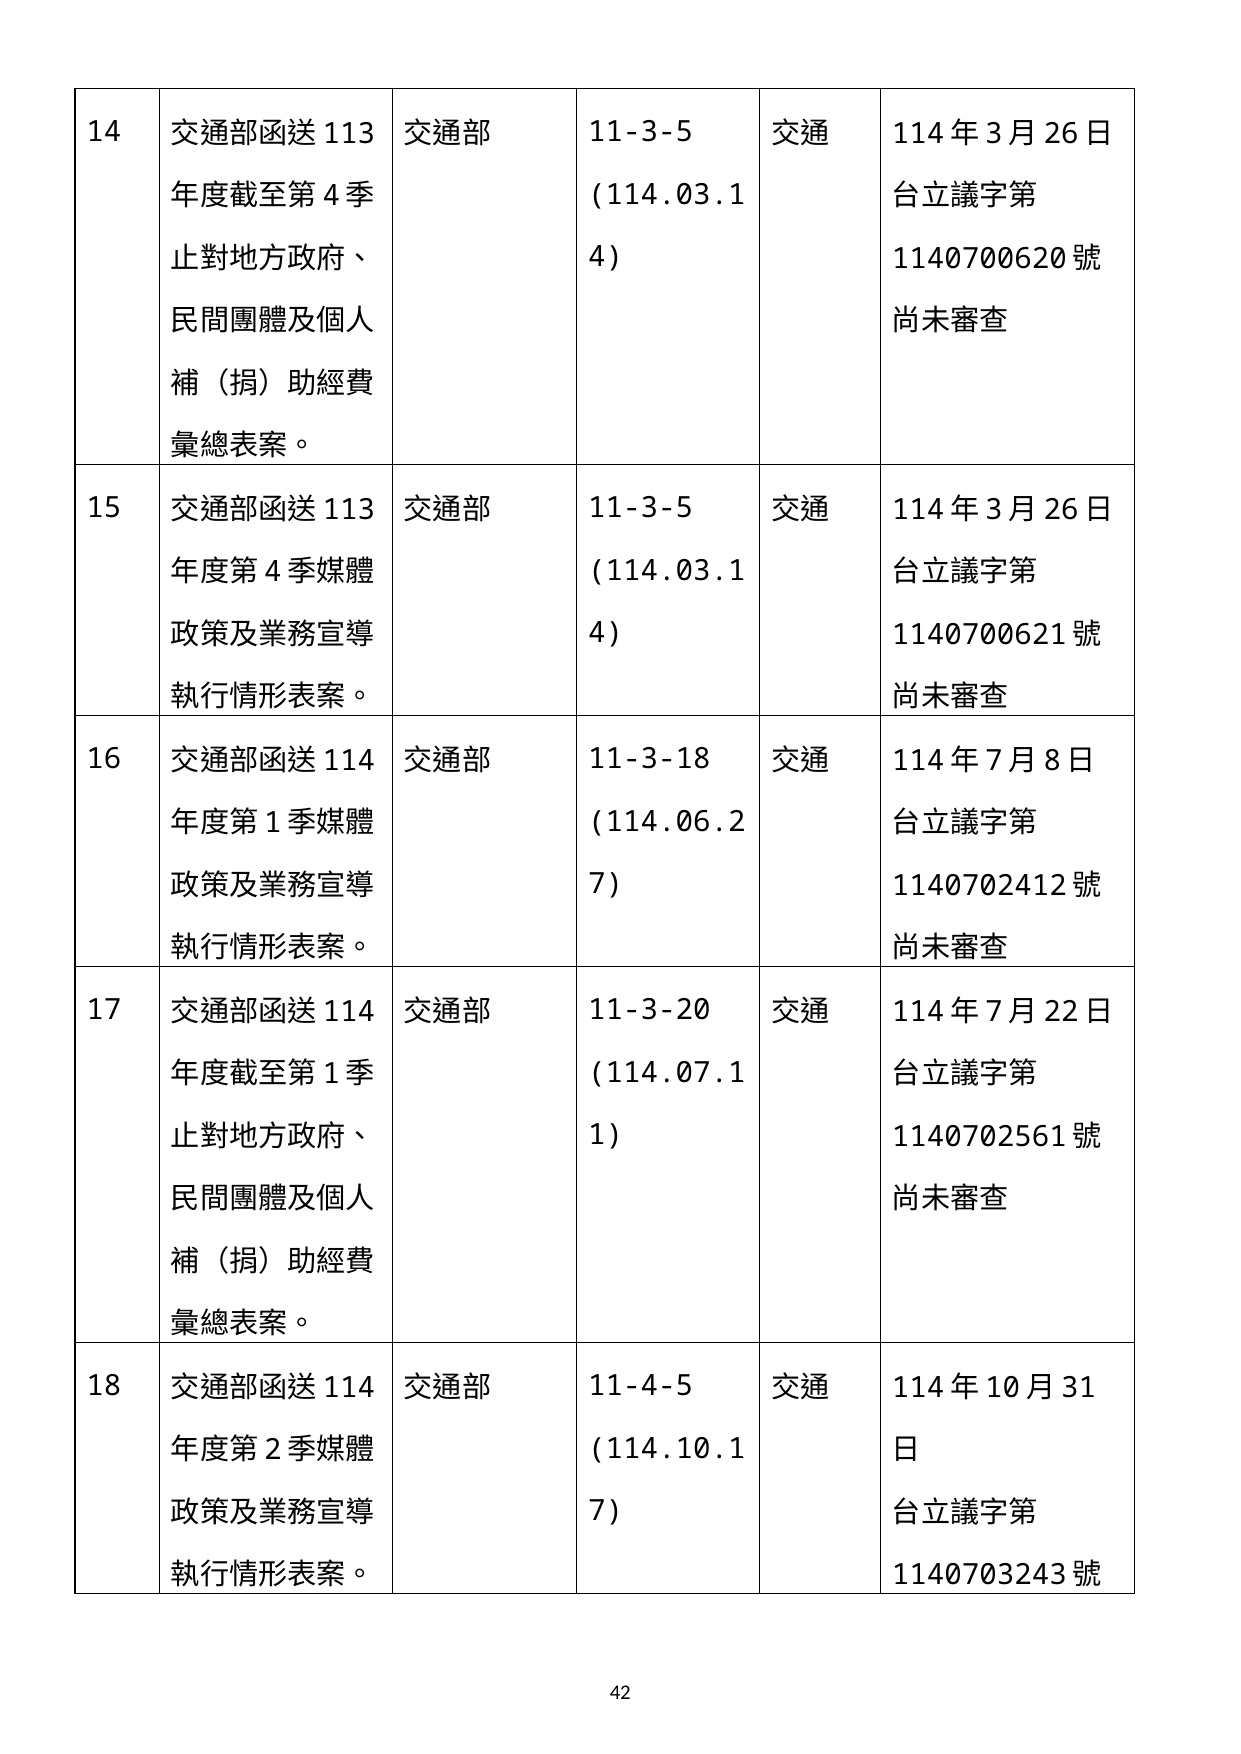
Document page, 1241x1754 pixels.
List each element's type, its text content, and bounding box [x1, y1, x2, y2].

table_cell 114年3月26日 台立議字第1140700621號 尚未審查 [881, 465, 1134, 715]
table_cell 15 [76, 465, 159, 715]
table_cell 交通部 [393, 1343, 576, 1593]
table_cell 交通部 [393, 89, 576, 464]
table_cell 114年3月26日 台立議字第1140700620號 尚未審查 [881, 89, 1134, 464]
table_cell 交通部函送114年度第1季媒體政策及業務宣導執行情形表案。 [160, 716, 392, 966]
table_cell 交通 [760, 967, 880, 1342]
table_cell 交通 [760, 716, 880, 966]
table_cell 11-3-5 (114.03.14) [577, 465, 759, 715]
table_cell 114年10月31日 台立議字第1140703243號 [881, 1343, 1134, 1593]
table_cell 交通 [760, 1343, 880, 1593]
table_cell 11-3-20 (114.07.11) [577, 967, 759, 1342]
table_cell 交通部 [393, 465, 576, 715]
table_cell 交通 [760, 465, 880, 715]
table_cell 交通部函送114年度截至第1季止對地方政府、民間團體及個人補（捐）助經費彙總表案。 [160, 967, 392, 1342]
table_cell 交通部函送113年度第4季媒體政策及業務宣導執行情形表案。 [160, 465, 392, 715]
table_cell 交通部 [393, 716, 576, 966]
table_cell 114年7月22日 台立議字第1140702561號 尚未審查 [881, 967, 1134, 1342]
table_cell 交通部函送113年度截至第4季止對地方政府、民間團體及個人補（捐）助經費彙總表案。 [160, 89, 392, 464]
table_cell 16 [76, 716, 159, 966]
table_cell 18 [76, 1343, 159, 1593]
table_cell 交通部函送114年度第2季媒體政策及業務宣導執行情形表案。 [160, 1343, 392, 1593]
table_cell 11-4-5 (114.10.17) [577, 1343, 759, 1593]
table_cell 11-3-5 (114.03.14) [577, 89, 759, 464]
table_cell 交通 [760, 89, 880, 464]
table_cell 11-3-18 (114.06.27) [577, 716, 759, 966]
table_cell 17 [76, 967, 159, 1342]
table_cell 14 [76, 89, 159, 464]
table_cell 交通部 [393, 967, 576, 1342]
table_cell 114年7月8日 台立議字第1140702412號 尚未審查 [881, 716, 1134, 966]
